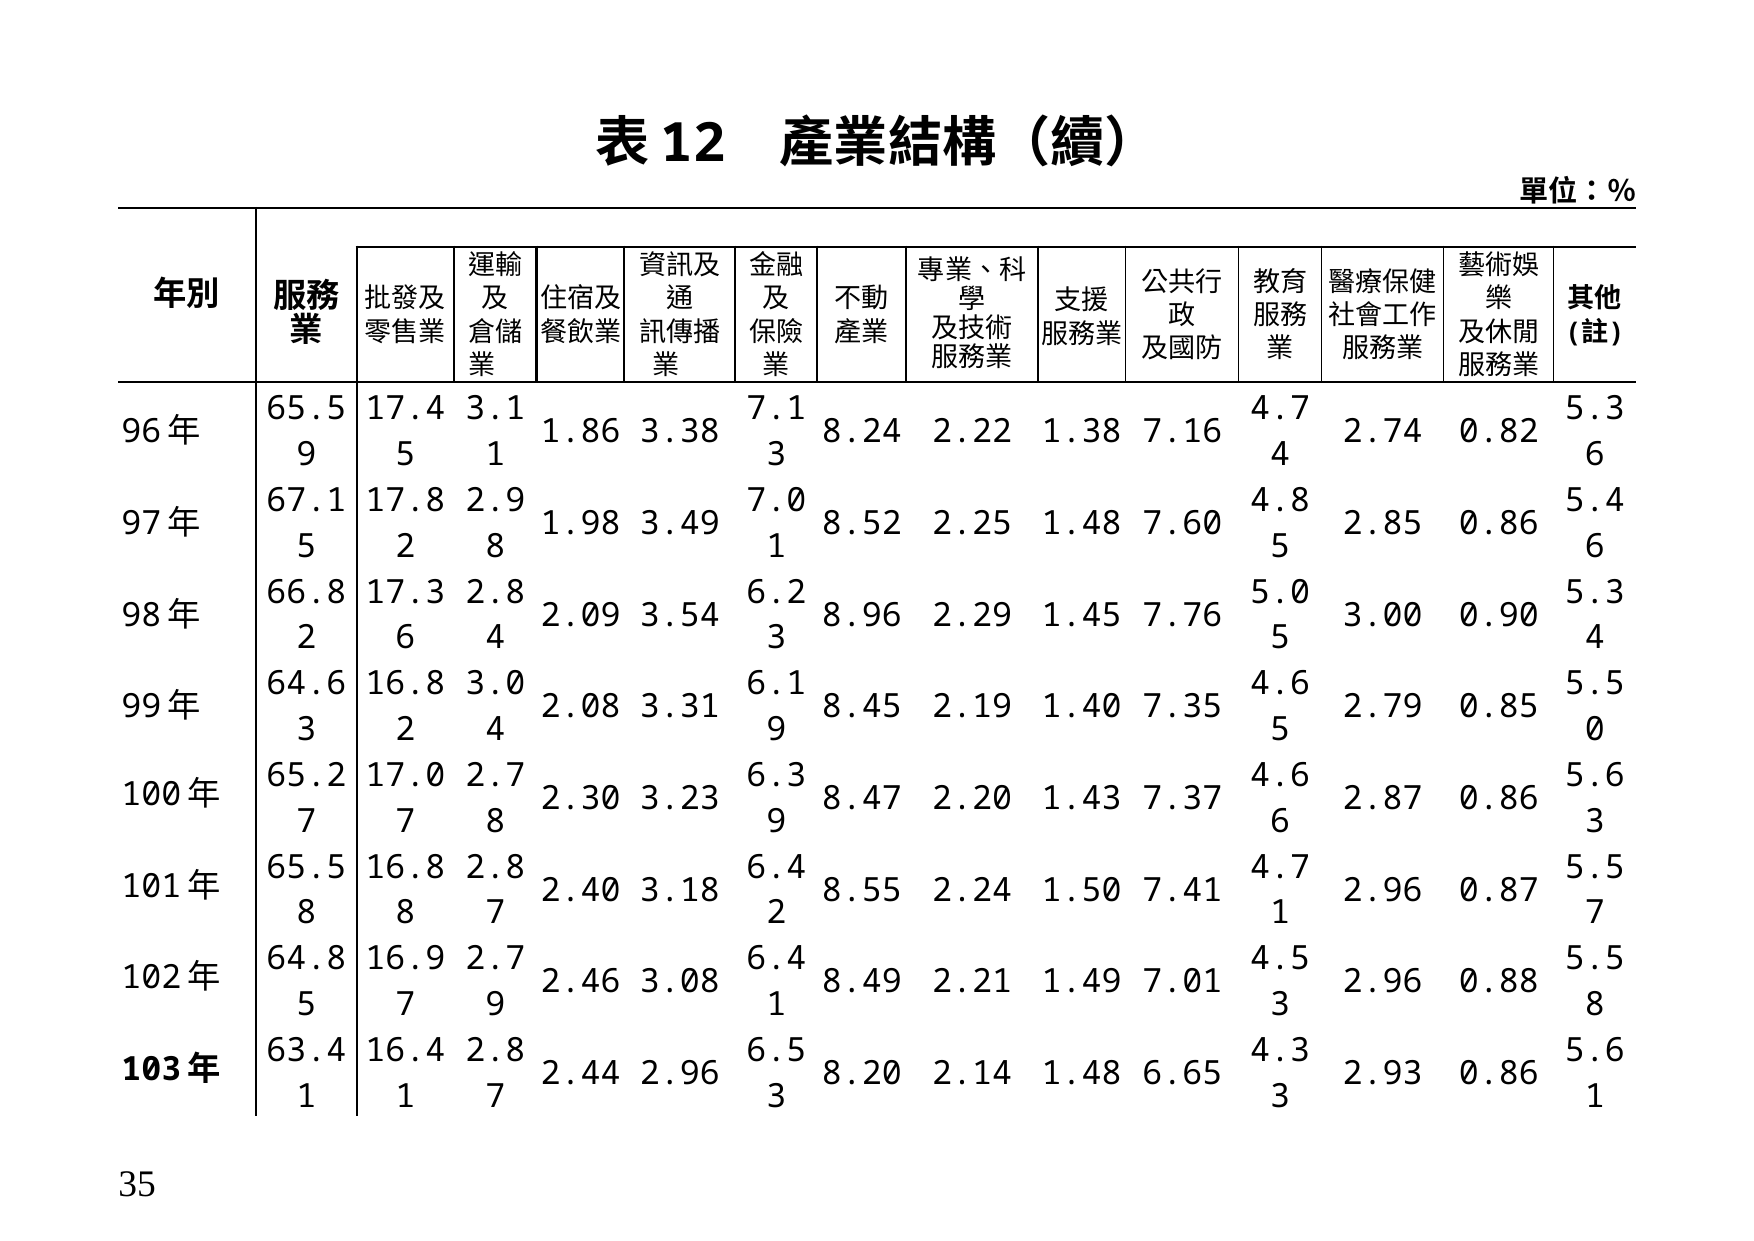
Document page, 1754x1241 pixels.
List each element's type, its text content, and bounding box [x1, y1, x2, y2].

table_cell 101年 [118, 841, 255, 933]
table_cell 批發及 零售業 [358, 248, 453, 381]
table_cell 4.66 [1239, 750, 1321, 841]
table_cell 2.78 [454, 750, 536, 841]
table_cell 5.57 [1553, 841, 1636, 933]
table_cell 64.85 [257, 933, 356, 1025]
table_cell 65.58 [257, 841, 356, 933]
table_cell 0.86 [1444, 475, 1553, 566]
table_cell 4.65 [1239, 658, 1321, 750]
table_cell 2.98 [454, 475, 536, 566]
table_header [257, 209, 1636, 246]
table_cell 7.41 [1125, 841, 1238, 933]
table_cell 67.15 [257, 475, 356, 566]
table_cell 6.41 [735, 933, 817, 1025]
table_cell 其他 (註) [1554, 248, 1636, 381]
table_cell 2.87 [454, 1025, 536, 1116]
table_header 年別 [118, 209, 255, 381]
table_cell 0.82 [1444, 383, 1553, 475]
table_cell 3.00 [1321, 566, 1444, 658]
table_cell 97年 [118, 475, 255, 566]
table_cell 2.79 [1321, 658, 1444, 750]
table_cell 3.18 [624, 841, 735, 933]
table_cell 3.08 [624, 933, 735, 1025]
table_cell 103年 [118, 1025, 255, 1116]
table_cell 8.45 [817, 658, 906, 750]
table_cell 0.86 [1444, 1025, 1553, 1116]
table_cell 6.23 [735, 566, 817, 658]
table_cell 65.27 [257, 750, 356, 841]
table_cell 藝術娛樂 及休閒 服務業 [1444, 248, 1553, 381]
table_cell 2.85 [1321, 475, 1444, 566]
table_cell 8.47 [817, 750, 906, 841]
table_cell 5.58 [1553, 933, 1636, 1025]
table_cell 3.04 [454, 658, 536, 750]
table_cell 1.86 [536, 383, 624, 475]
table_cell 5.36 [1553, 383, 1636, 475]
table_cell 1.38 [1038, 383, 1125, 475]
table_cell 支援 服務業 [1039, 248, 1125, 381]
table_cell 2.21 [906, 933, 1038, 1025]
table_cell 96年 [118, 383, 255, 475]
table_cell 6.19 [735, 658, 817, 750]
table_cell 66.82 [257, 566, 356, 658]
table_cell 64.63 [257, 658, 356, 750]
table_cell 1.49 [1038, 933, 1125, 1025]
table_cell 3.31 [624, 658, 735, 750]
table_cell 2.96 [1321, 933, 1444, 1025]
table_cell 4.53 [1239, 933, 1321, 1025]
table_cell 102年 [118, 933, 255, 1025]
table_cell 0.85 [1444, 658, 1553, 750]
table_cell 8.96 [817, 566, 906, 658]
table_cell 1.40 [1038, 658, 1125, 750]
table_cell 7.60 [1125, 475, 1238, 566]
table_cell 1.48 [1038, 475, 1125, 566]
table_cell 16.97 [358, 933, 454, 1025]
table_cell 0.86 [1444, 750, 1553, 841]
table_cell 2.24 [906, 841, 1038, 933]
table_cell 2.14 [906, 1025, 1038, 1116]
table_cell 6.65 [1125, 1025, 1238, 1116]
text 單位：％ [118, 178, 1636, 207]
table_cell 8.24 [817, 383, 906, 475]
table_cell 0.88 [1444, 933, 1553, 1025]
table_cell 16.41 [358, 1025, 454, 1116]
table_cell 7.37 [1125, 750, 1238, 841]
table_cell 16.82 [358, 658, 454, 750]
table_cell 1.98 [536, 475, 624, 566]
table_cell 98年 [118, 566, 255, 658]
subtitle 表12 產業結構（續） [118, 99, 1636, 178]
table_cell 8.20 [817, 1025, 906, 1116]
table_cell 3.11 [454, 383, 536, 475]
table_cell 2.30 [536, 750, 624, 841]
table_cell 2.87 [454, 841, 536, 933]
table_cell 公共行政 及國防 [1126, 248, 1238, 381]
table_cell 住宿及 餐飲業 [538, 248, 623, 381]
table_cell 8.52 [817, 475, 906, 566]
table_cell 5.46 [1553, 475, 1636, 566]
table_cell 8.55 [817, 841, 906, 933]
table_cell 3.54 [624, 566, 735, 658]
table_cell 4.33 [1239, 1025, 1321, 1116]
table_cell 5.50 [1553, 658, 1636, 750]
table_cell 2.79 [454, 933, 536, 1025]
table_cell 2.25 [906, 475, 1038, 566]
table_cell 7.35 [1125, 658, 1238, 750]
table_cell 6.42 [735, 841, 817, 933]
table_cell 專業、科學 及技術 服務業 [907, 248, 1037, 381]
table_cell 99年 [118, 658, 255, 750]
table_cell 2.93 [1321, 1025, 1444, 1116]
table_cell 3.49 [624, 475, 735, 566]
table_cell 7.13 [735, 383, 817, 475]
table_cell 資訊及通 訊傳播業 [625, 248, 734, 381]
table_cell 2.74 [1321, 383, 1444, 475]
table_cell 2.96 [624, 1025, 735, 1116]
table_cell 2.09 [536, 566, 624, 658]
table_cell 2.19 [906, 658, 1038, 750]
table_cell 4.71 [1239, 841, 1321, 933]
table_cell 17.36 [358, 566, 454, 658]
table_cell 服務業 [257, 246, 356, 381]
table_cell 7.16 [1125, 383, 1238, 475]
table_cell 1.45 [1038, 566, 1125, 658]
table_cell 4.74 [1239, 383, 1321, 475]
table_cell 2.29 [906, 566, 1038, 658]
table_cell 65.59 [257, 383, 356, 475]
table_cell 63.41 [257, 1025, 356, 1116]
table_cell 2.46 [536, 933, 624, 1025]
table_cell 17.45 [358, 383, 454, 475]
table_cell 6.53 [735, 1025, 817, 1116]
table_cell 2.40 [536, 841, 624, 933]
table_cell 16.88 [358, 841, 454, 933]
table_cell 2.08 [536, 658, 624, 750]
table_cell 5.05 [1239, 566, 1321, 658]
table_cell 0.90 [1444, 566, 1553, 658]
table_cell 5.34 [1553, 566, 1636, 658]
table_cell 5.63 [1553, 750, 1636, 841]
table_cell 5.61 [1553, 1025, 1636, 1116]
table_cell 0.87 [1444, 841, 1553, 933]
table_cell 教育 服務業 [1239, 248, 1321, 381]
table_cell 醫療保健 社會工作 服務業 [1322, 248, 1443, 381]
table_cell 不動 產業 [818, 248, 905, 381]
table_cell 100年 [118, 750, 255, 841]
table_cell 2.20 [906, 750, 1038, 841]
table_cell 2.84 [454, 566, 536, 658]
table_cell 金融及 保險業 [736, 248, 816, 381]
table_cell 8.49 [817, 933, 906, 1025]
table_cell 17.07 [358, 750, 454, 841]
table_cell 1.50 [1038, 841, 1125, 933]
table_cell 2.87 [1321, 750, 1444, 841]
table_cell 17.82 [358, 475, 454, 566]
table_cell 2.96 [1321, 841, 1444, 933]
table_cell 6.39 [735, 750, 817, 841]
table_cell 1.43 [1038, 750, 1125, 841]
table_cell 7.01 [1125, 933, 1238, 1025]
table_cell 7.76 [1125, 566, 1238, 658]
table_cell 運輸及 倉儲業 [455, 248, 535, 381]
table_cell 2.22 [906, 383, 1038, 475]
table_cell 4.85 [1239, 475, 1321, 566]
table_cell 3.23 [624, 750, 735, 841]
table_cell 3.38 [624, 383, 735, 475]
table_cell 2.44 [536, 1025, 624, 1116]
table_cell 1.48 [1038, 1025, 1125, 1116]
table_cell 7.01 [735, 475, 817, 566]
